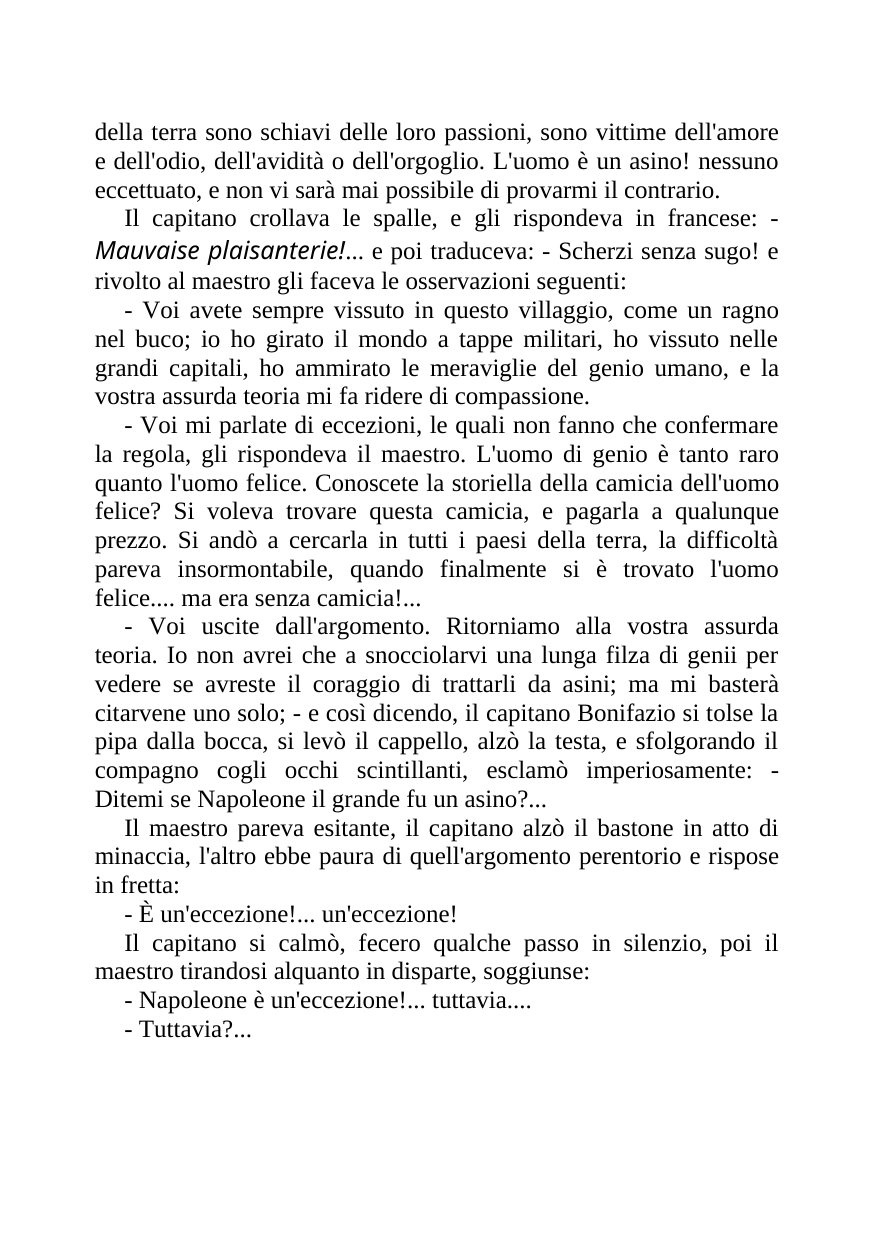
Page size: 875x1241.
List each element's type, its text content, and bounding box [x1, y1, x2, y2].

text - Voi mi parlate di eccezioni, le quali non fanno che confermare la regola, gli rispondeva il maestro. L'uomo di genio è tanto raro quanto l'uomo felice. Conoscete la storiella della camicia dell'uomo felice? Si voleva trovare questa camicia, e pagarla a qualunque prezzo. Si andò a cercarla in tutti i paesi della terra, la difficoltà pareva insormontabile, quando finalmente si è trovato l'uomo felice.... ma era senza camicia!... [94, 410, 779, 611]
text della terra sono schiavi delle loro passioni, sono vittime dell'amore e dell'odio, dell'avidità o dell'orgoglio. L'uomo è un asino! nessuno eccettuato, e non vi sarà mai possibile di provarmi il contrario. [94, 117, 779, 203]
text Il maestro pareva esitante, il capitano alzò il bastone in atto di minaccia, l'altro ebbe paura di quell'argomento perentorio e rispose in fretta: [94, 813, 779, 899]
text - Voi avete sempre vissuto in questo villaggio, come un ragno nel buco; io ho girato il mondo a tappe militari, ho vissuto nelle grandi capitali, ho ammirato le meraviglie del genio umano, e la vostra assurda teoria mi fa ridere di compassione. [94, 295, 779, 410]
text - Tuttavia?... [94, 1014, 779, 1043]
text Il capitano crollava le spalle, e gli rispondeva in francese: - Mauvaise plaisanterie!... e poi traduceva: - Scherzi senza sugo! e rivolto al maestro gli faceva le osservazioni seguenti: [94, 203, 779, 295]
text - È un'eccezione!... un'eccezione! [94, 899, 779, 928]
text Il capitano si calmò, fecero qualche passo in silenzio, poi il maestro tirandosi alquanto in disparte, soggiunse: [94, 928, 779, 985]
text - Napoleone è un'eccezione!... tuttavia.... [94, 985, 779, 1014]
text - Voi uscite dall'argomento. Ritorniamo alla vostra assurda teoria. Io non avrei che a snocciolarvi una lunga filza di genii per vedere se avreste il coraggio di trattarli da asini; ma mi basterà citarvene uno solo; - e così dicendo, il capitano Bonifazio si tolse la pipa dalla bocca, si levò il cappello, alzò la testa, e sfolgorando il compagno cogli occhi scintillanti, esclamò imperiosamente: - Ditemi se Napoleone il grande fu un asino?... [94, 611, 779, 813]
